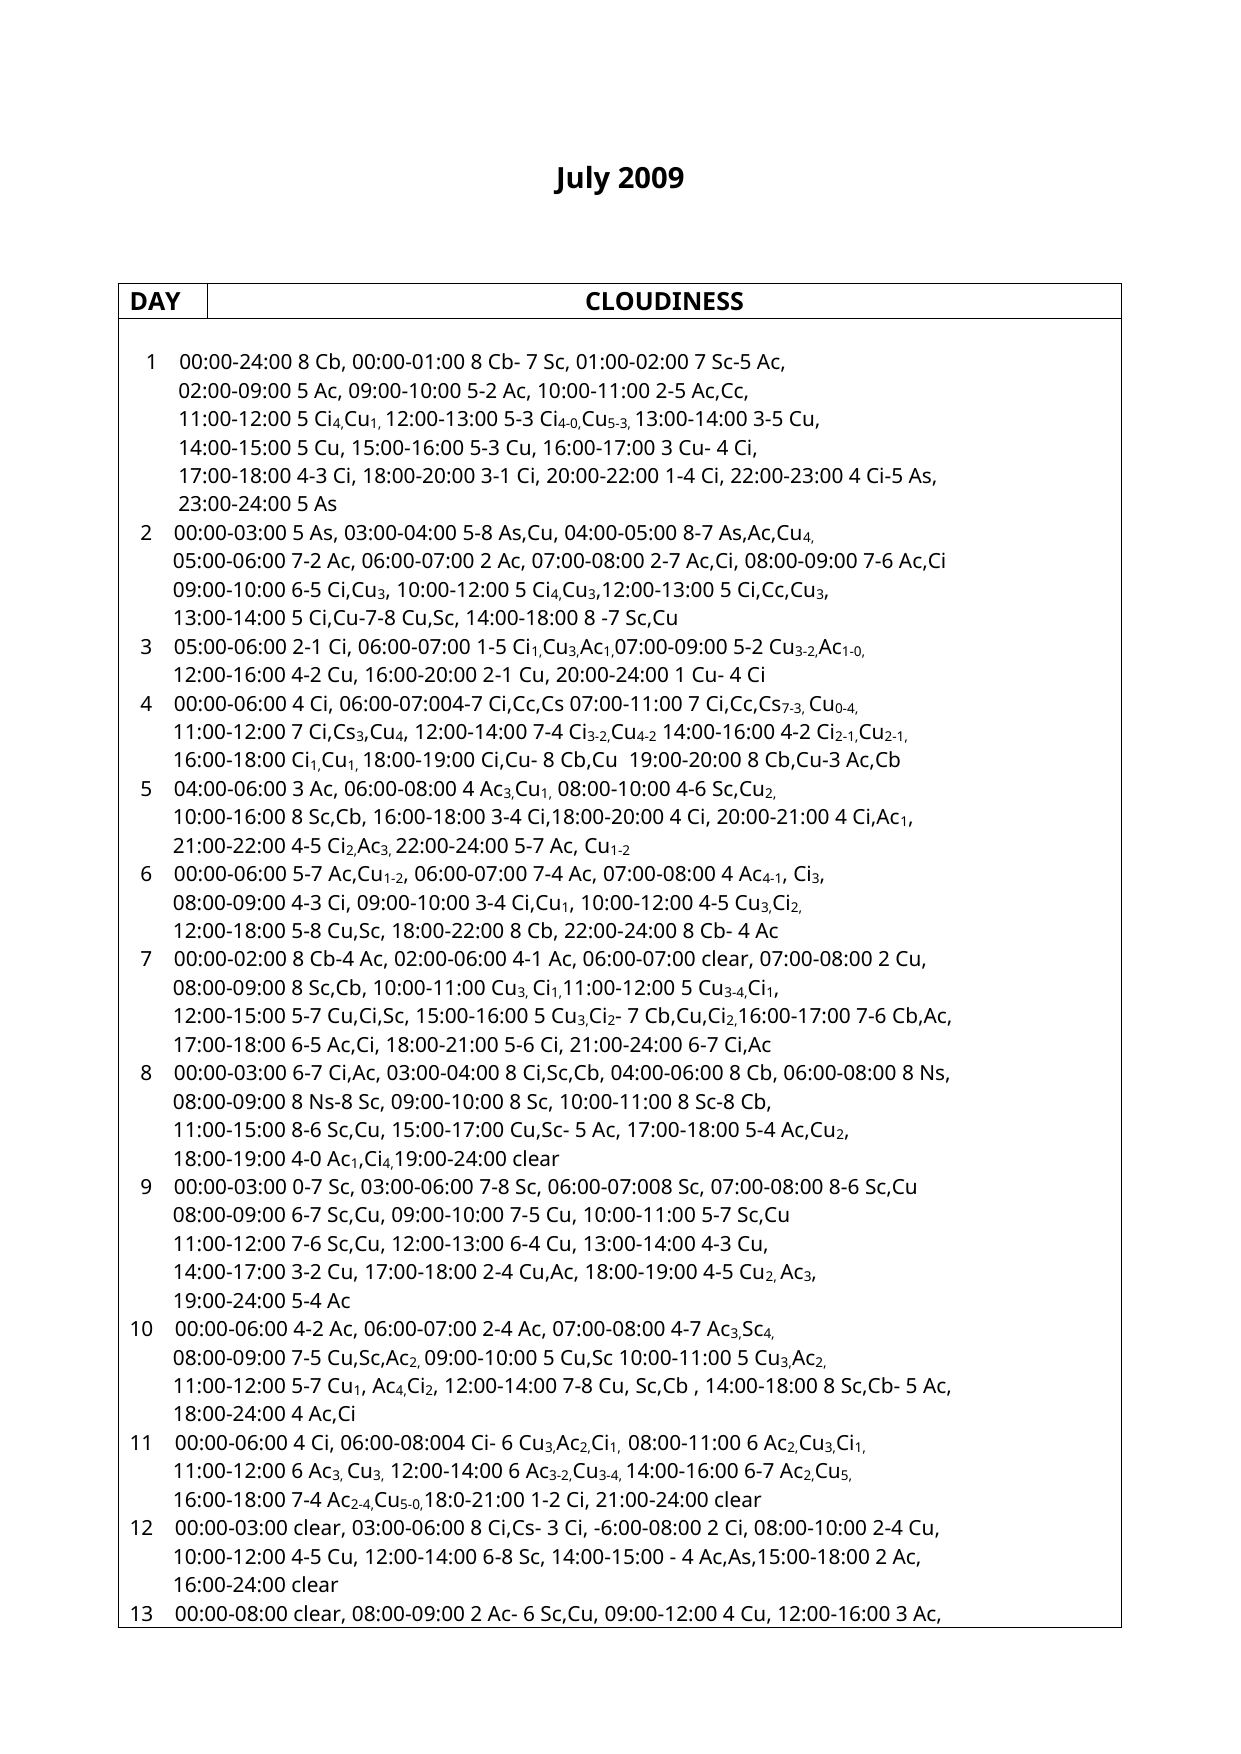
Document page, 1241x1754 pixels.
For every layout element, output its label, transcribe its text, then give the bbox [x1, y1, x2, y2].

table_header DAY [119, 284, 207, 318]
table_header CLOUDINESS [208, 284, 1121, 318]
table_cell 1 00:00-24:00 8 Cb, 00:00-01:00 8 Cb- 7 Sc, 01:00-02:00 7 Sc-5 Ac, 02:00-09:00 5 Ac, 09:00-10:00 5-2 Ac, 10:00-11:00 2-5 Ac,Cc, 11:00-12:00 5 Ci4,Cu1, 12:00-13:00 5-3 Ci4-0,Cu5-3, 13:00-14:00 3-5 Cu, 14:00-15:00 5 Cu, 15:00-16:00 5-3 Cu, 16:00-17:00 3 Cu- 4 Ci, 17:00-18:00 4-3 Ci, 18:00-20:00 3-1 Ci, 20:00-22:00 1-4 Ci, 22:00-23:00 4 Ci-5 As, 23:00-24:00 5 As 2 00:00-03:00 5 As, 03:00-04:00 5-8 As,Cu, 04:00-05:00 8-7 As,Ac,Cu4, 05:00-06:00 7-2 Ac, 06:00-07:00 2 Ac, 07:00-08:00 2-7 Ac,Ci, 08:00-09:00 7-6 Ac,Ci 09:00-10:00 6-5 Ci,Cu3, 10:00-12:00 5 Ci4,Cu3,12:00-13:00 5 Ci,Cc,Cu3, 13:00-14:00 5 Ci,Cu-7-8 Cu,Sc, 14:00-18:00 8 -7 Sc,Cu 3 05:00-06:00 2-1 Ci, 06:00-07:00 1-5 Ci1,Cu3,Ac1,07:00-09:00 5-2 Cu3-2,Ac1-0, 12:00-16:00 4-2 Cu, 16:00-20:00 2-1 Cu, 20:00-24:00 1 Cu- 4 Ci 4 00:00-06:00 4 Ci, 06:00-07:004-7 Ci,Cc,Cs 07:00-11:00 7 Ci,Cc,Cs7-3, Cu0-4, 11:00-12:00 7 Ci,Cs3,Cu4, 12:00-14:00 7-4 Ci3-2,Cu4-2 14:00-16:00 4-2 Ci2-1,Cu2-1, 16:00-18:00 Ci1,Cu1, 18:00-19:00 Ci,Cu- 8 Cb,Cu 19:00-20:00 8 Cb,Cu-3 Ac,Cb 5 04:00-06:00 3 Ac, 06:00-08:00 4 Ac3,Cu1, 08:00-10:00 4-6 Sc,Cu2, 10:00-16:00 8 Sc,Cb, 16:00-18:00 3-4 Ci,18:00-20:00 4 Ci, 20:00-21:00 4 Ci,Ac1, 21:00-22:00 4-5 Ci2,Ac3, 22:00-24:00 5-7 Ac, Cu1-2 6 00:00-06:00 5-7 Ac,Cu1-2, 06:00-07:00 7-4 Ac, 07:00-08:00 4 Ac4-1, Ci3, 08:00-09:00 4-3 Ci, 09:00-10:00 3-4 Ci,Cu1, 10:00-12:00 4-5 Cu3,Ci2, 12:00-18:00 5-8 Cu,Sc, 18:00-22:00 8 Cb, 22:00-24:00 8 Cb- 4 Ac 7 00:00-02:00 8 Cb-4 Ac, 02:00-06:00 4-1 Ac, 06:00-07:00 clear, 07:00-08:00 2 Cu, 08:00-09:00 8 Sc,Cb, 10:00-11:00 Cu3, Ci1,11:00-12:00 5 Cu3-4,Ci1, 12:00-15:00 5-7 Cu,Ci,Sc, 15:00-16:00 5 Cu3,Ci2- 7 Cb,Cu,Ci2,16:00-17:00 7-6 Cb,Ac, 17:00-18:00 6-5 Ac,Ci, 18:00-21:00 5-6 Ci, 21:00-24:00 6-7 Ci,Ac 8 00:00-03:00 6-7 Ci,Ac, 03:00-04:00 8 Ci,Sc,Cb, 04:00-06:00 8 Cb, 06:00-08:00 8 Ns, 08:00-09:00 8 Ns-8 Sc, 09:00-10:00 8 Sc, 10:00-11:00 8 Sc-8 Cb, 11:00-15:00 8-6 Sc,Cu, 15:00-17:00 Cu,Sc- 5 Ac, 17:00-18:00 5-4 Ac,Cu2, 18:00-19:00 4-0 Ac1,Ci4,19:00-24:00 clear 9 00:00-03:00 0-7 Sc, 03:00-06:00 7-8 Sc, 06:00-07:008 Sc, 07:00-08:00 8-6 Sc,Cu 08:00-09:00 6-7 Sc,Cu, 09:00-10:00 7-5 Cu, 10:00-11:00 5-7 Sc,Cu 11:00-12:00 7-6 Sc,Cu, 12:00-13:00 6-4 Cu, 13:00-14:00 4-3 Cu, 14:00-17:00 3-2 Cu, 17:00-18:00 2-4 Cu,Ac, 18:00-19:00 4-5 Cu2, Ac3, 19:00-24:00 5-4 Ac 10 00:00-06:00 4-2 Ac, 06:00-07:00 2-4 Ac, 07:00-08:00 4-7 Ac3,Sc4, 08:00-09:00 7-5 Cu,Sc,Ac2, 09:00-10:00 5 Cu,Sc 10:00-11:00 5 Cu3,Ac2, 11:00-12:00 5-7 Cu1, Ac4,Ci2, 12:00-14:00 7-8 Cu, Sc,Cb , 14:00-18:00 8 Sc,Cb- 5 Ac, 18:00-24:00 4 Ac,Ci 11 00:00-06:00 4 Ci, 06:00-08:004 Ci- 6 Cu3,Ac2,Ci1, 08:00-11:00 6 Ac2,Cu3,Ci1, 11:00-12:00 6 Ac3, Cu3, 12:00-14:00 6 Ac3-2,Cu3-4, 14:00-16:00 6-7 Ac2,Cu5, 16:00-18:00 7-4 Ac2-4,Cu5-0,18:0-21:00 1-2 Ci, 21:00-24:00 clear 12 00:00-03:00 clear, 03:00-06:00 8 Ci,Cs- 3 Ci, -6:00-08:00 2 Ci, 08:00-10:00 2-4 Cu, 10:00-12:00 4-5 Cu, 12:00-14:00 6-8 Sc, 14:00-15:00 - 4 Ac,As,15:00-18:00 2 Ac, 16:00-24:00 clear 13 00:00-08:00 clear, 08:00-09:00 2 Ac- 6 Sc,Cu, 09:00-12:00 4 Cu, 12:00-16:00 3 Ac, [119, 319, 1121, 1627]
text July 2009 [118, 158, 1122, 197]
